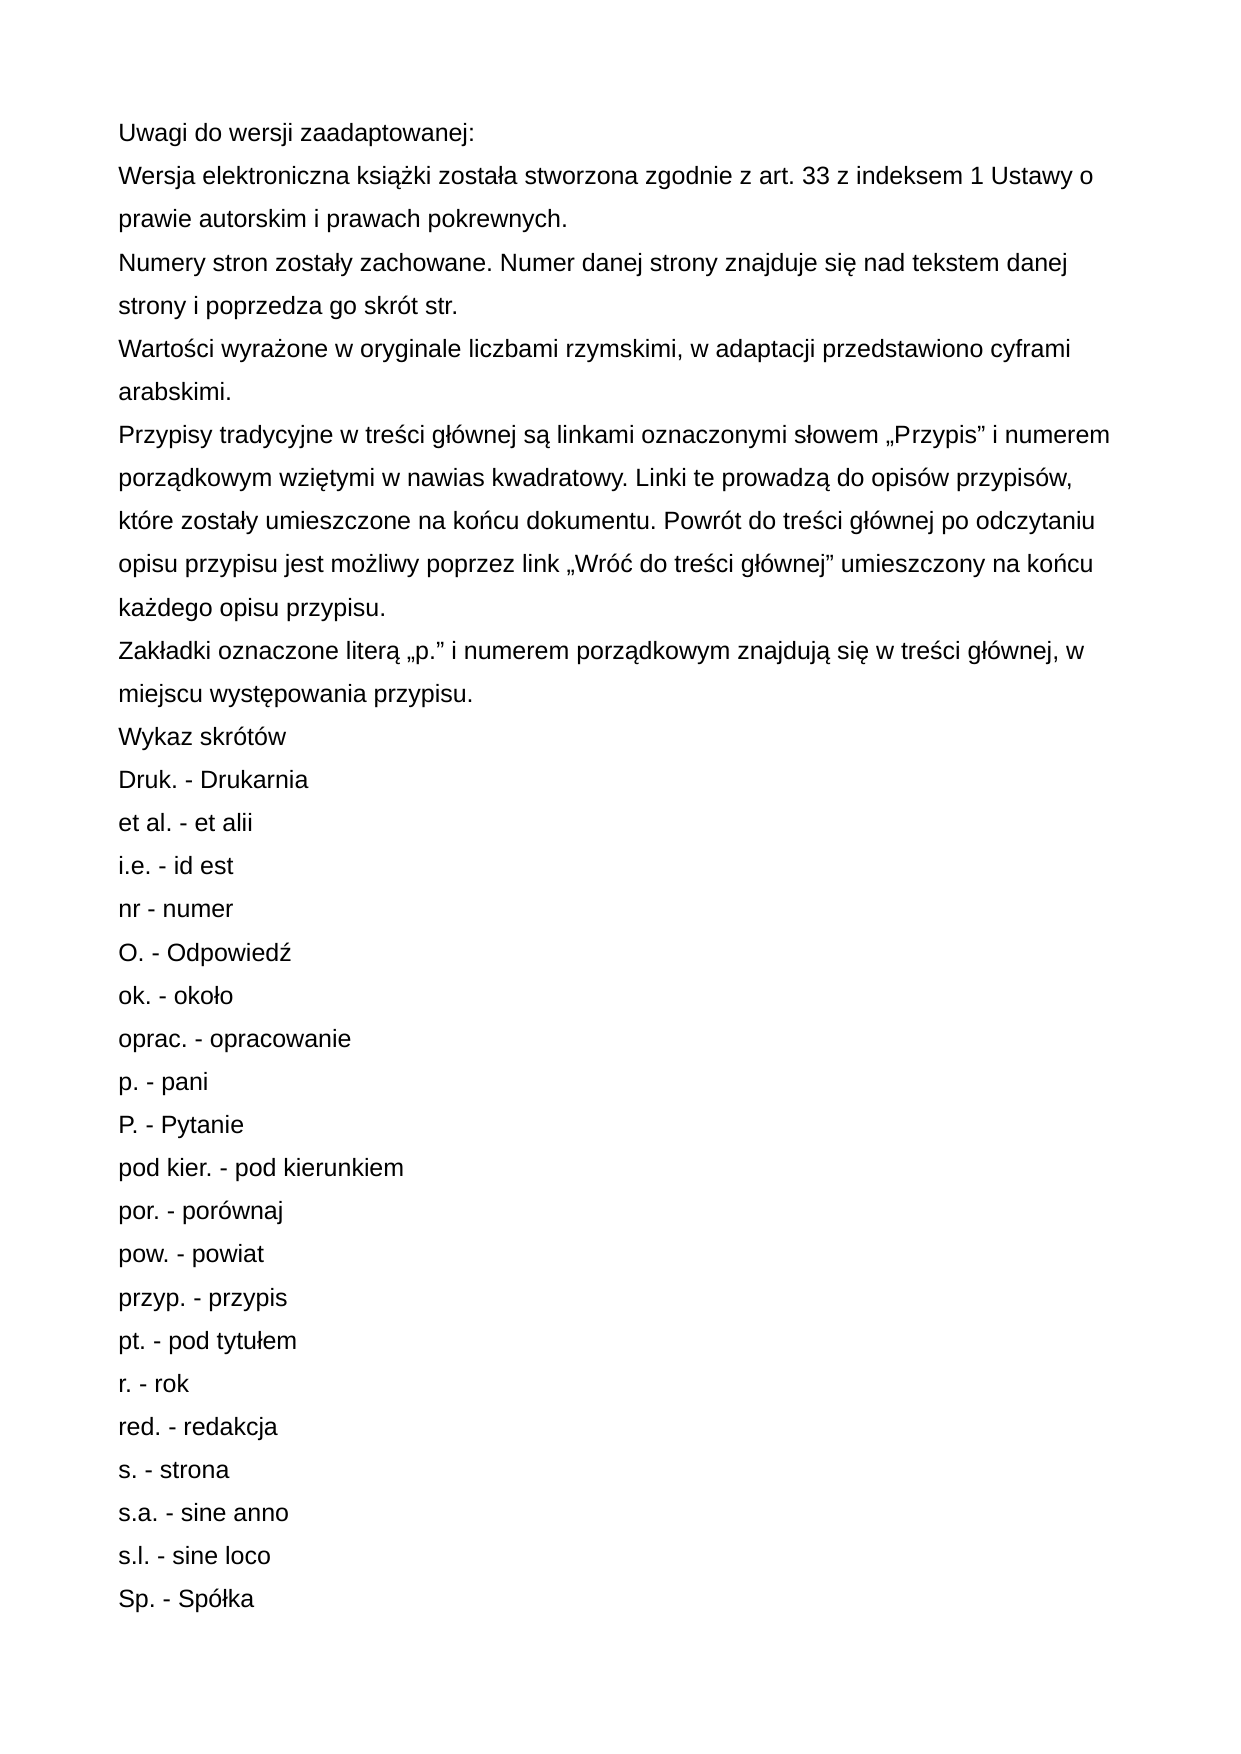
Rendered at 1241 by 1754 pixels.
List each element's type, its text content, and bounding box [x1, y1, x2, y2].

text pow. - powiat [118, 1239, 1122, 1268]
text Sp. - Spółka [118, 1584, 1122, 1613]
text r. - rok [118, 1369, 1122, 1397]
text O. - Odpowiedź [118, 937, 1122, 966]
text Wykaz skrótów [118, 722, 1122, 751]
text s.a. - sine anno [118, 1498, 1122, 1527]
text p. - pani [118, 1067, 1122, 1096]
text s. - strona [118, 1455, 1122, 1484]
text pod kier. - pod kierunkiem [118, 1153, 1122, 1182]
text i.e. - id est [118, 851, 1122, 880]
text pt. - pod tytułem [118, 1326, 1122, 1354]
text oprac. - opracowanie [118, 1024, 1122, 1052]
text et al. - et alii [118, 808, 1122, 837]
text Druk. - Drukarnia [118, 765, 1122, 794]
text nr - numer [118, 894, 1122, 923]
text ok. - około [118, 981, 1122, 1009]
text s.l. - sine loco [118, 1541, 1122, 1570]
text Przypisy tradycyjne w treści głównej są linkami oznaczonymi słowem „Przypis” i numerem porządkowym wziętymi w nawias kwadratowy. Linki te prowadzą do opisów przypisów, które zostały umieszczone na końcu dokumentu. Powrót do treści głównej po odczytaniu opisu przypisu jest możliwy poprzez link „Wróć do treści głównej” umieszczony na końcu każdego opisu przypisu. [118, 420, 1122, 621]
text P. - Pytanie [118, 1110, 1122, 1139]
text Numery stron zostały zachowane. Numer danej strony znajduje się nad tekstem danej strony i poprzedza go skrót str. [118, 247, 1122, 319]
text Wersja elektroniczna książki została stworzona zgodnie z art. 33 z indeksem 1 Ustawy o prawie autorskim i prawach pokrewnych. [118, 161, 1122, 233]
text Wartości wyrażone w oryginale liczbami rzymskimi, w adaptacji przedstawiono cyframi arabskimi. [118, 334, 1122, 406]
text Uwagi do wersji zaadaptowanej: [118, 118, 1122, 147]
text por. - porównaj [118, 1196, 1122, 1225]
text przyp. - przypis [118, 1282, 1122, 1311]
text red. - redakcja [118, 1412, 1122, 1441]
text Zakładki oznaczone literą „p.” i numerem porządkowym znajdują się w treści głównej, w miejscu występowania przypisu. [118, 636, 1122, 707]
